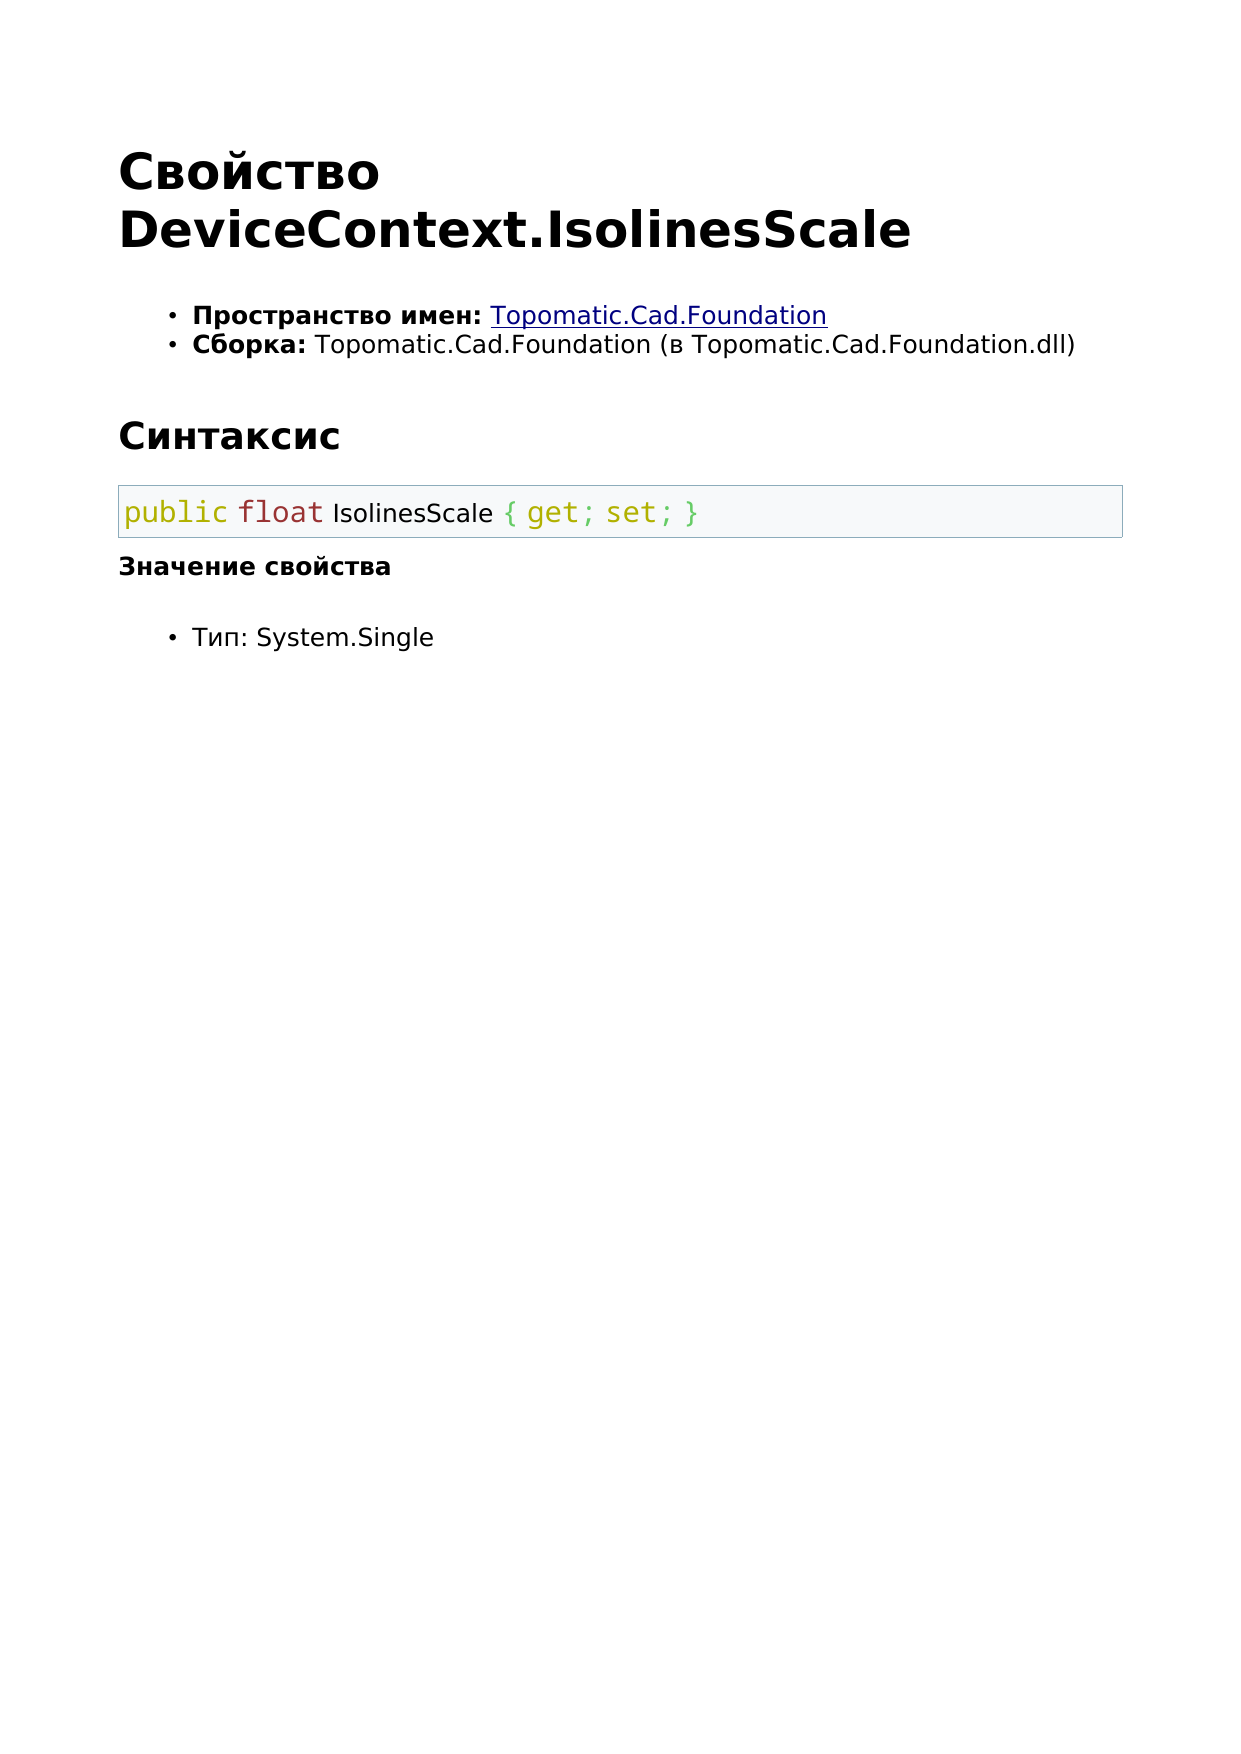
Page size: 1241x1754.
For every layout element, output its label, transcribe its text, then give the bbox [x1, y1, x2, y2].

list Пространство имен: Topomatic.Cad.Foundation [177, 302, 1122, 331]
list Тип: System.Single [177, 623, 1122, 652]
text Значение свойства [118, 552, 1122, 581]
subtitle Свойство DeviceContext.IsolinesScale [118, 143, 1122, 259]
list Сборка: Topomatic.Cad.Foundation (в Topomatic.Cad.Foundation.dll) [177, 331, 1122, 360]
table_header public float IsolinesScale { get; set; } [119, 486, 1122, 537]
subtitle Синтаксис [118, 414, 1122, 458]
